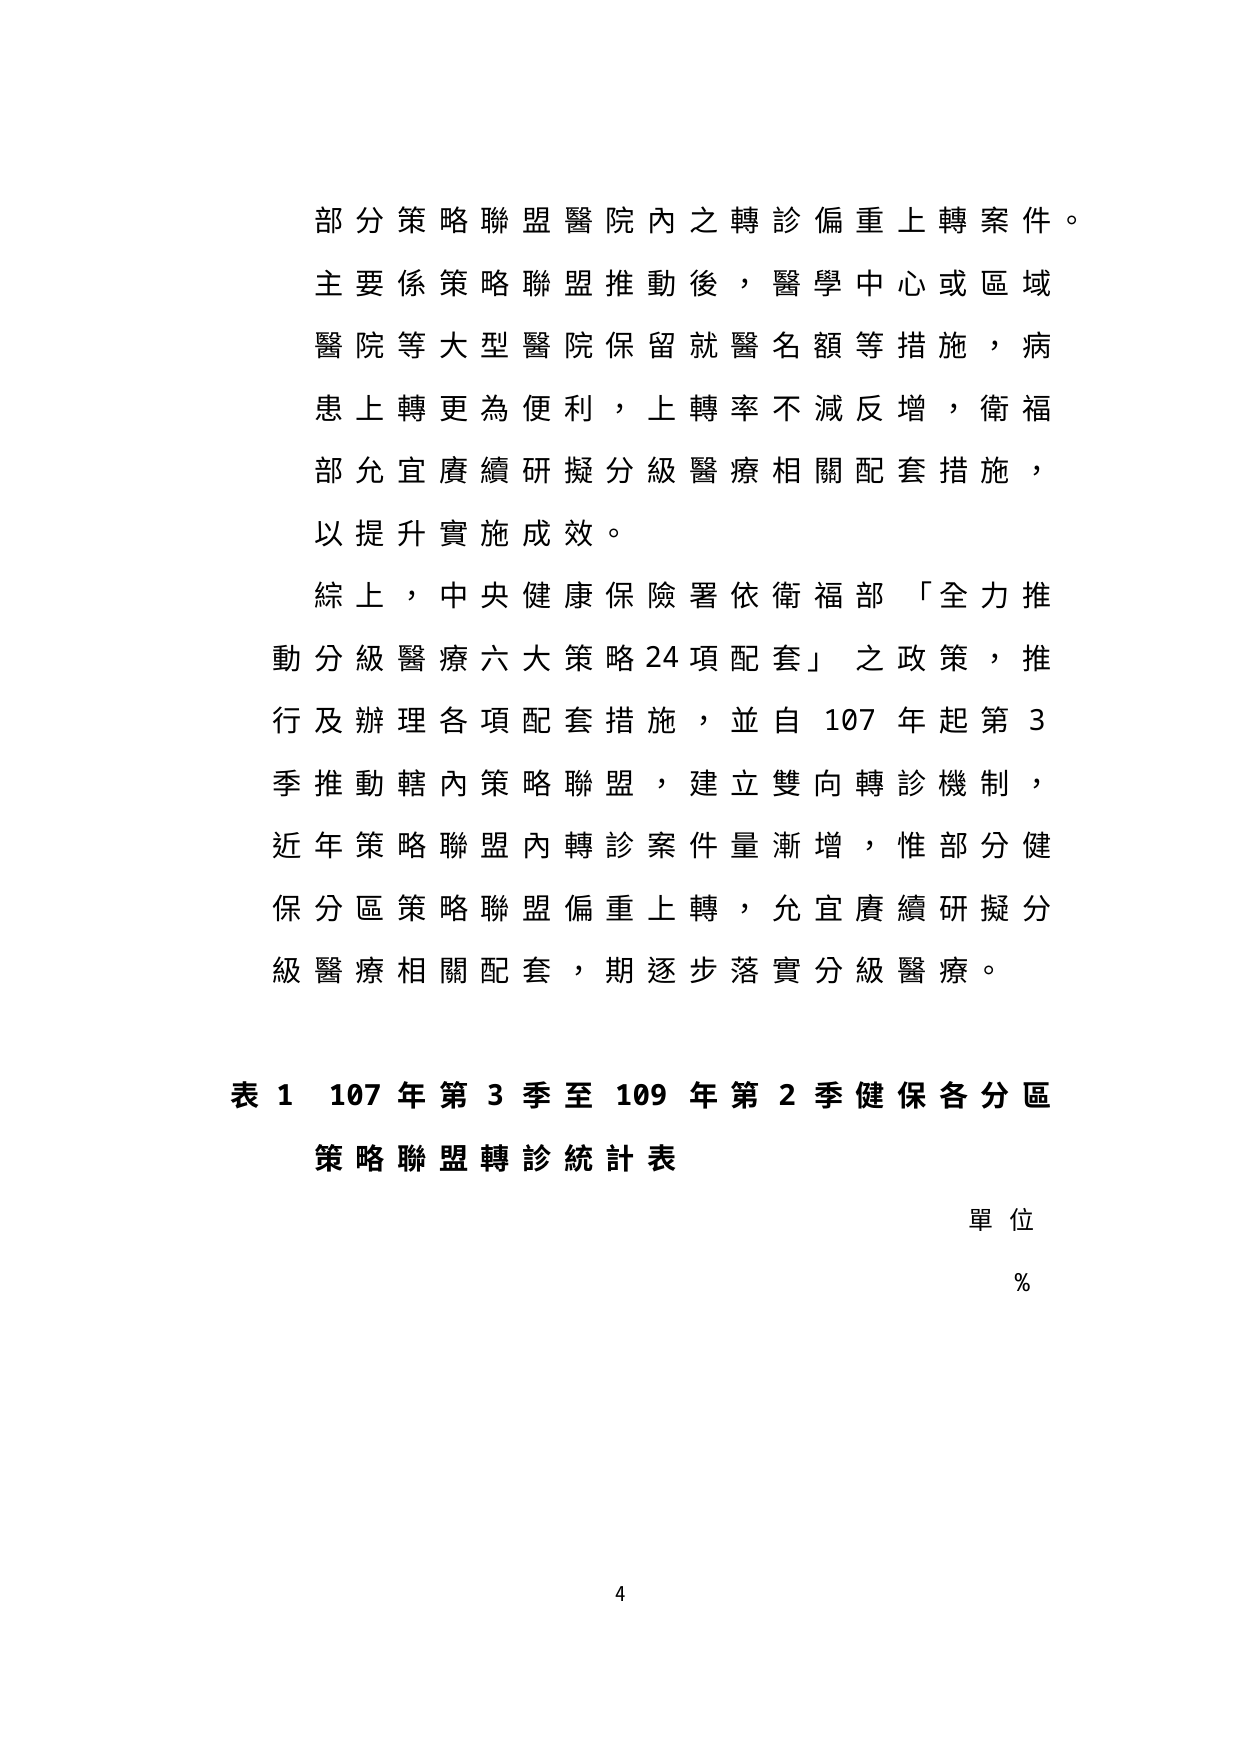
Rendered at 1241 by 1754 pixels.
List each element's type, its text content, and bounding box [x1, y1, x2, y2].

text 綜上，中央健康保險署依衛福部「全力推動分級醫療六大策略24項配套」之政策，推行及辦理各項配套措施，並自107年起第3季推動轄內策略聯盟，建立雙向轉診機制，近年策略聯盟內轉診案件量漸增，惟部分健保分區策略聯盟偏重上轉，允宜賡續研擬分級醫療相關配套，期逐步落實分級醫療。 [242, 552, 1058, 990]
text 策略聯盟成立目的之一，係為建立基層診所與醫院間雙向轉診機制，將病患下轉至信賴且合適之基層醫療院所接受照護，以紓解大型醫院負擔，促使醫療資源有效運用。經查107至109年全國6個健保分區之下轉率概呈上升趨勢，另上轉率部分，台北區、北區、中區及東區概呈下降趨勢，而南區及高屏區則分別自108年第3季及第4季起，復呈上升趨勢(詳表1)，顯示部分策略聯盟醫院內之轉診偏重上轉案件。主要係策略聯盟推動後，醫學中心或區域醫院等大型醫院保留就醫名額等措施，病患上轉更為便利，上轉率不減反增，衛福部允宜賡續研擬分級醫療相關配套措施，以提升實施成效。 [271, 177, 1058, 552]
text 表1 107年第3季至109年第2季健保各分區策略聯盟轉診統計表 [213, 1052, 1058, 1177]
text 單位：% [213, 1177, 1043, 1302]
